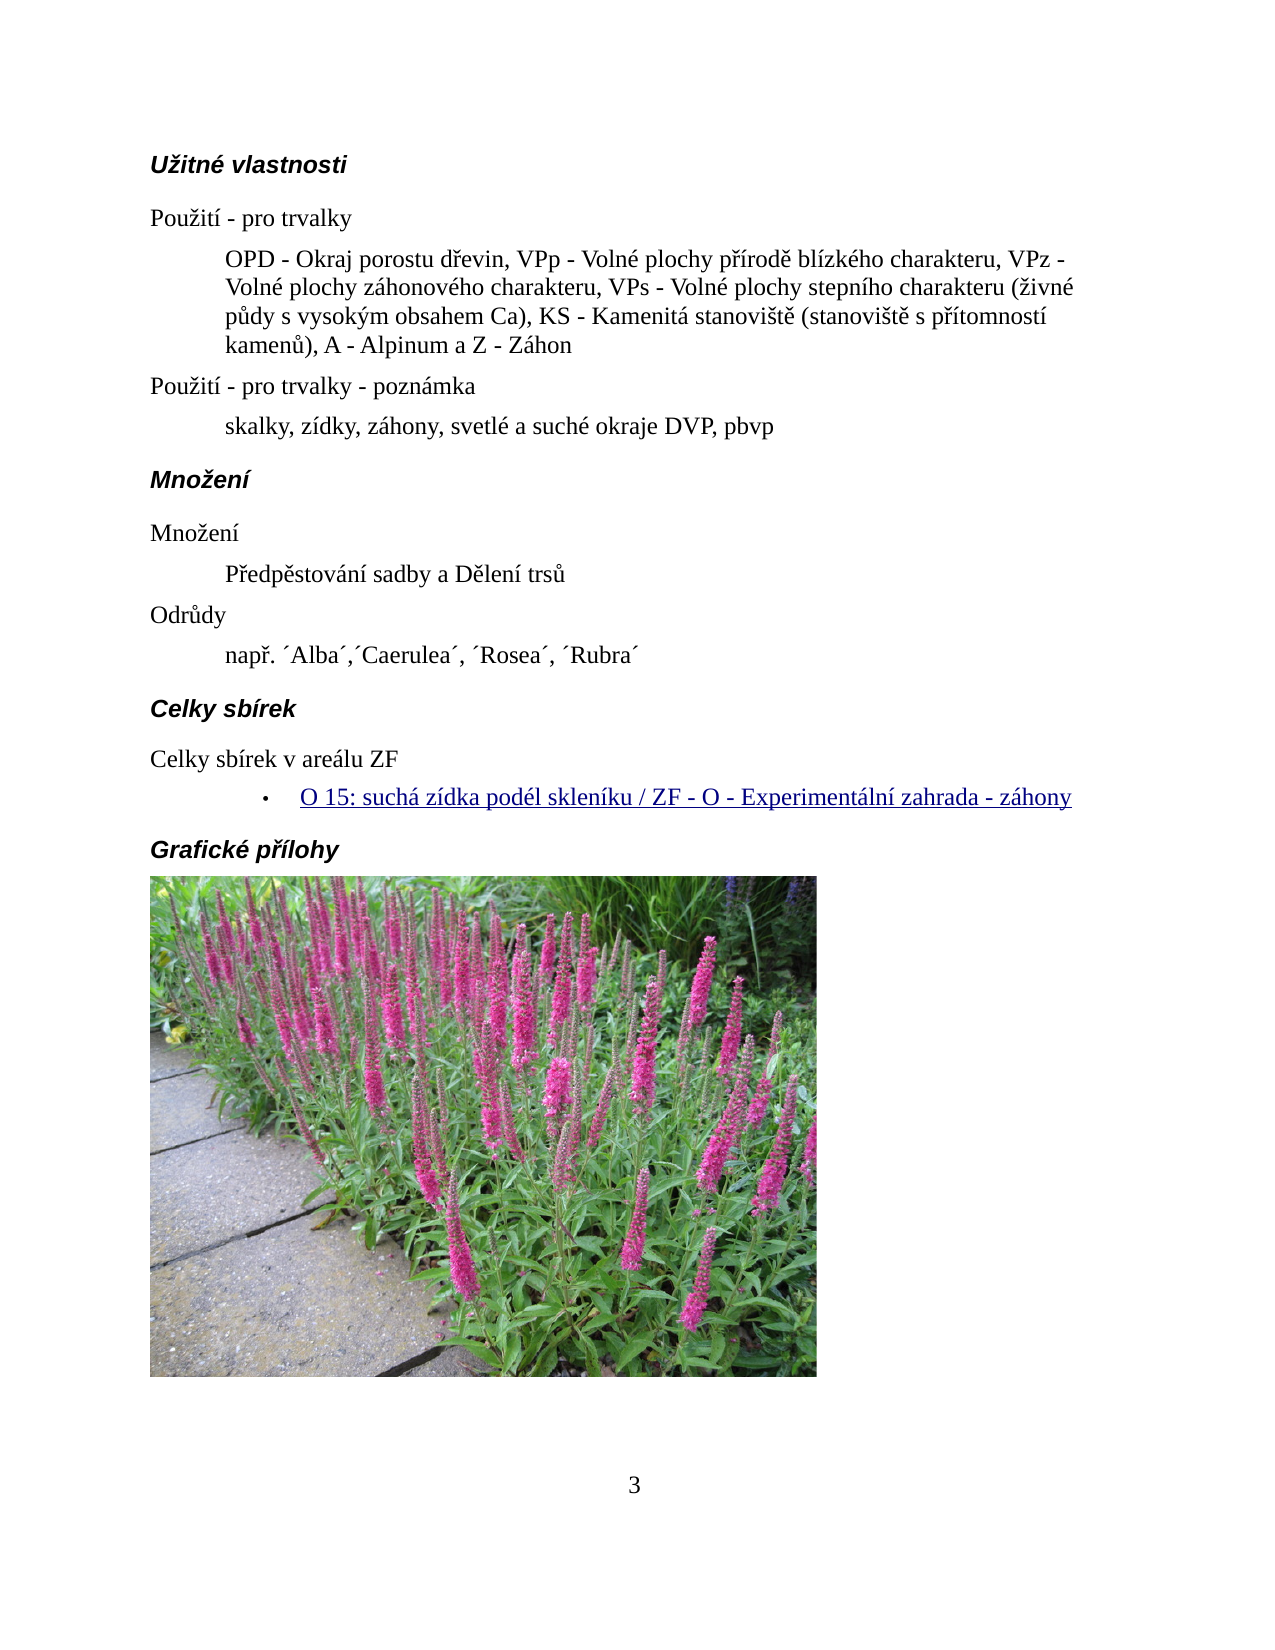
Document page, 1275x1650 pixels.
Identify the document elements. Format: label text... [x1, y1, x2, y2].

text Odrůdy [150, 600, 1125, 628]
text OPD - Okraj porostu dřevin, VPp - Volné plochy přírodě blízkého charakteru, VPz - Volné plochy záhonového charakteru, VPs - Volné plochy stepního charakteru (živné půdy s vysokým obsahem Ca), KS - Kamenitá stanoviště (stanoviště s přítomností kamenů), A - Alpinum a Z - Záhon [225, 244, 1125, 359]
subtitle Grafické přílohy [150, 836, 1125, 864]
text Množení [150, 518, 1125, 547]
text Použití - pro trvalky - poznámka [150, 371, 1125, 399]
list O 15: suchá zídka podél skleníku / ZF - O - Experimentální zahrada - záhony [262, 782, 1125, 811]
picture [150, 876, 817, 1377]
subtitle Užitné vlastnosti [150, 150, 1125, 178]
text Celky sbírek v areálu ZF [150, 744, 1125, 773]
subtitle Celky sbírek [150, 694, 1125, 723]
text Předpěstování sadby a Dělení trsů [225, 559, 1125, 588]
text skalky, zídky, záhony, svetlé a suché okraje DVP, pbvp [225, 411, 1125, 440]
text např. ´Alba´,´Caerulea´, ´Rosea´, ´Rubra´ [225, 640, 1125, 669]
subtitle Množení [150, 465, 1125, 494]
text Použití - pro trvalky [150, 203, 1125, 232]
